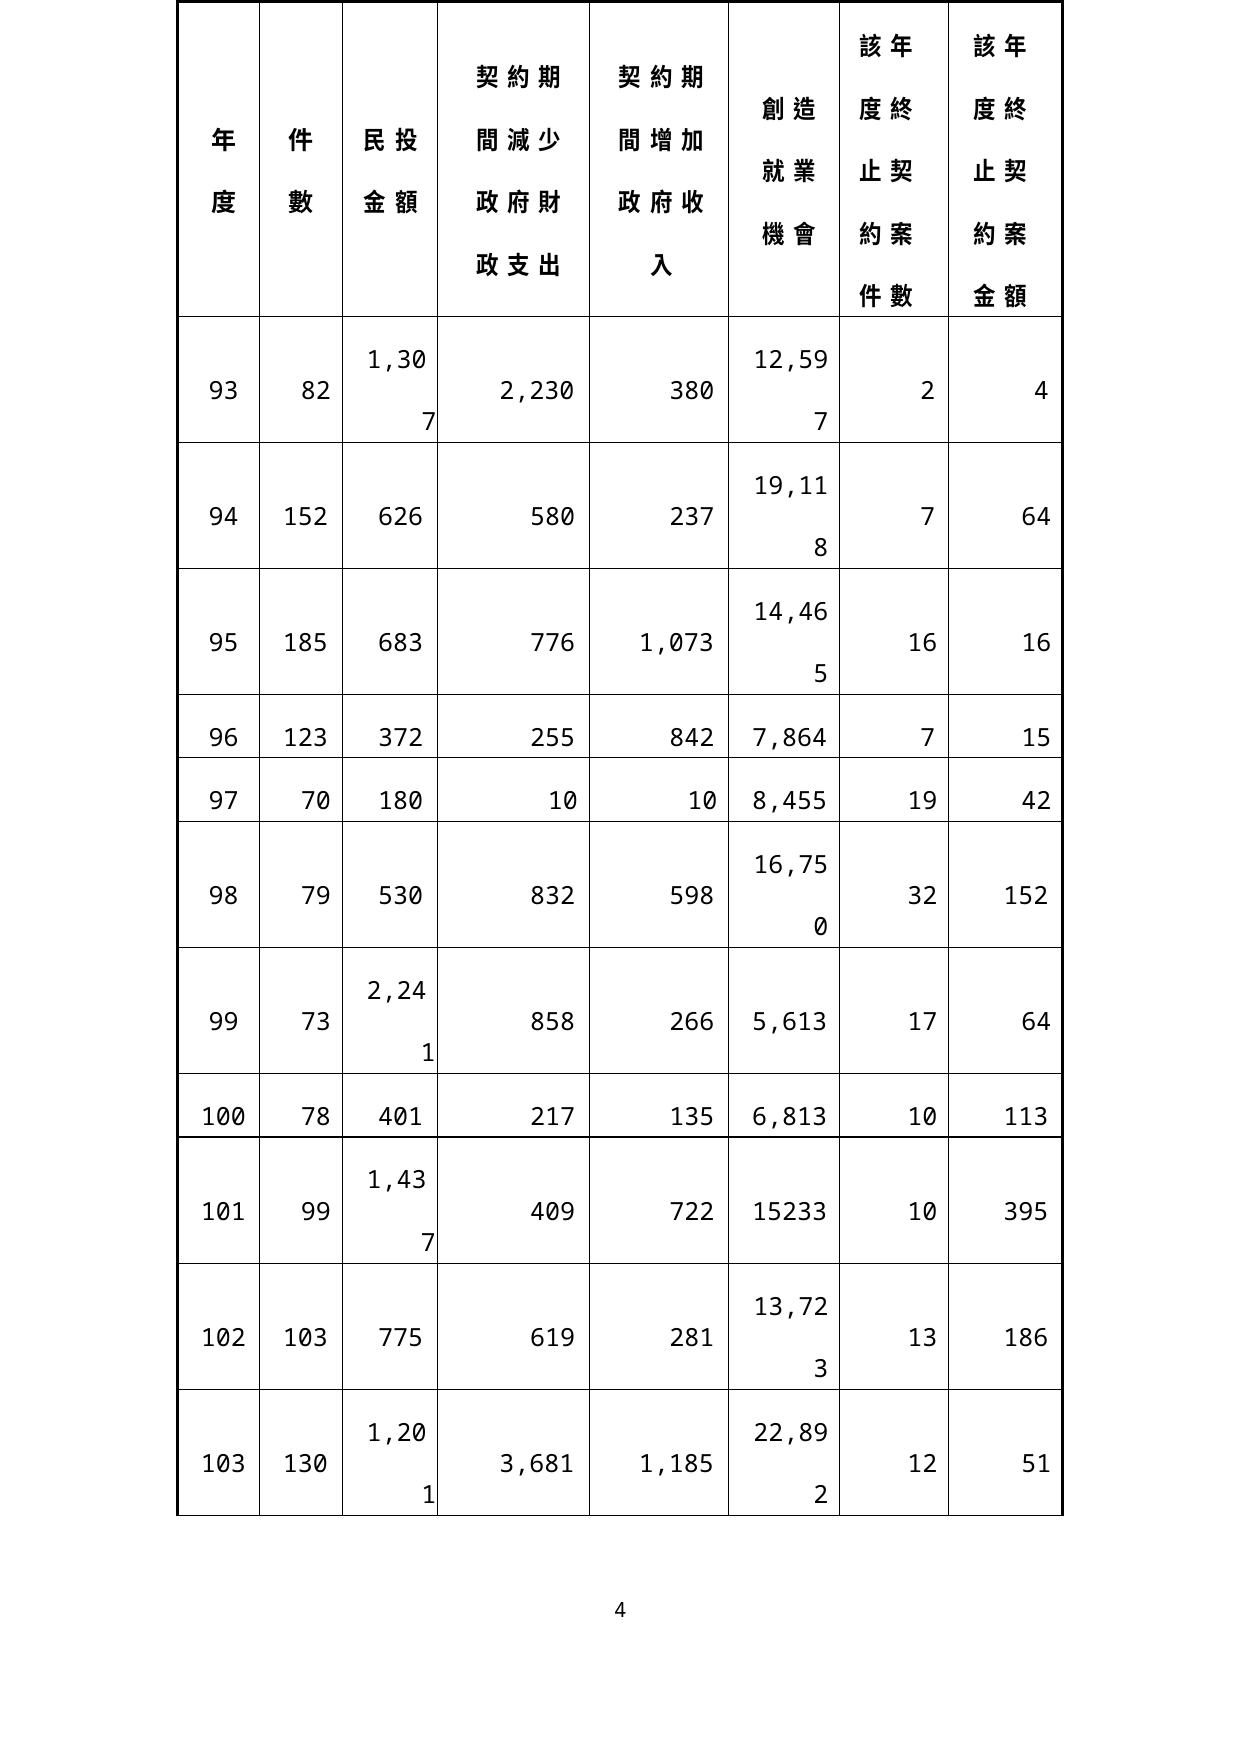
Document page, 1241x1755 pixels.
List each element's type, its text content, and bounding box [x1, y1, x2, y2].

table_cell 16 [949, 569, 1061, 694]
table_cell 93 [179, 317, 259, 442]
table_cell 5,613 [729, 948, 839, 1073]
table_cell 73 [260, 948, 342, 1073]
table_cell 123 [260, 695, 342, 757]
table_cell 82 [260, 317, 342, 442]
table_cell 10 [840, 1074, 948, 1136]
table_cell 78 [260, 1074, 342, 1136]
table_cell 281 [590, 1264, 728, 1388]
table_cell 12 [840, 1390, 948, 1514]
table_cell 683 [343, 569, 437, 694]
table_cell 102 [179, 1264, 259, 1388]
table_cell 237 [590, 443, 728, 568]
table_cell 255 [438, 695, 589, 757]
table_cell 409 [438, 1138, 589, 1262]
table_cell 7 [840, 695, 948, 757]
table_cell 101 [179, 1138, 259, 1262]
table_cell 96 [179, 695, 259, 757]
table_cell 19 [840, 758, 948, 821]
table_cell 6,813 [729, 1074, 839, 1136]
table_cell 64 [949, 443, 1061, 568]
table_cell 776 [438, 569, 589, 694]
table_cell 8,455 [729, 758, 839, 821]
table_header 件數 [260, 3, 342, 316]
table_cell 619 [438, 1264, 589, 1388]
table_cell 97 [179, 758, 259, 821]
table_cell 22,892 [729, 1390, 839, 1514]
table_cell 94 [179, 443, 259, 568]
table_cell 135 [590, 1074, 728, 1136]
table_cell 16 [840, 569, 948, 694]
table_cell 3,681 [438, 1390, 589, 1514]
table_cell 1,201 [343, 1390, 437, 1514]
table_cell 13,723 [729, 1264, 839, 1388]
table_cell 95 [179, 569, 259, 694]
table_cell 1,185 [590, 1390, 728, 1514]
table_header 契約期間減少政府財政支出 [438, 3, 589, 316]
table_cell 380 [590, 317, 728, 442]
table_cell 372 [343, 695, 437, 757]
table_cell 103 [179, 1390, 259, 1514]
table_cell 1,437 [343, 1138, 437, 1262]
table_cell 113 [949, 1074, 1061, 1136]
table_cell 15 [949, 695, 1061, 757]
table_cell 7,864 [729, 695, 839, 757]
table_cell 2,241 [343, 948, 437, 1073]
table_cell 12,597 [729, 317, 839, 442]
table_cell 217 [438, 1074, 589, 1136]
table_cell 4 [949, 317, 1061, 442]
table_cell 598 [590, 822, 728, 947]
table_cell 14,465 [729, 569, 839, 694]
table_cell 130 [260, 1390, 342, 1514]
table_cell 185 [260, 569, 342, 694]
table_cell 7 [840, 443, 948, 568]
table_cell 99 [260, 1138, 342, 1262]
table_cell 401 [343, 1074, 437, 1136]
table_cell 775 [343, 1264, 437, 1388]
table_cell 580 [438, 443, 589, 568]
table_cell 1,073 [590, 569, 728, 694]
table_cell 70 [260, 758, 342, 821]
table_cell 2 [840, 317, 948, 442]
table_cell 180 [343, 758, 437, 821]
table_cell 2,230 [438, 317, 589, 442]
table_cell 1,307 [343, 317, 437, 442]
table_header 該年度終止契約案件數 [840, 3, 948, 316]
table_cell 15233 [729, 1138, 839, 1262]
table_cell 832 [438, 822, 589, 947]
table_cell 10 [590, 758, 728, 821]
table_cell 266 [590, 948, 728, 1073]
table_cell 10 [438, 758, 589, 821]
table_header 民投金額 [343, 3, 437, 316]
table_cell 42 [949, 758, 1061, 821]
table_cell 100 [179, 1074, 259, 1136]
table_cell 10 [840, 1138, 948, 1262]
table_cell 722 [590, 1138, 728, 1262]
table_cell 98 [179, 822, 259, 947]
table_cell 19,118 [729, 443, 839, 568]
table_cell 32 [840, 822, 948, 947]
table_header 創造就業機會 [729, 3, 839, 316]
table_cell 16,750 [729, 822, 839, 947]
table_cell 13 [840, 1264, 948, 1388]
table_cell 64 [949, 948, 1061, 1073]
table_cell 152 [949, 822, 1061, 947]
table_header 年度 [179, 3, 259, 316]
table_cell 530 [343, 822, 437, 947]
table_header 該年度終止契約案金額 [949, 3, 1061, 316]
table_cell 17 [840, 948, 948, 1073]
table_cell 51 [949, 1390, 1061, 1514]
table_cell 858 [438, 948, 589, 1073]
table_cell 79 [260, 822, 342, 947]
table_cell 626 [343, 443, 437, 568]
table_cell 186 [949, 1264, 1061, 1388]
table_cell 103 [260, 1264, 342, 1388]
table_cell 395 [949, 1138, 1061, 1262]
table_header 契約期間增加政府收入 [590, 3, 728, 316]
table_cell 152 [260, 443, 342, 568]
table_cell 99 [179, 948, 259, 1073]
table_cell 842 [590, 695, 728, 757]
